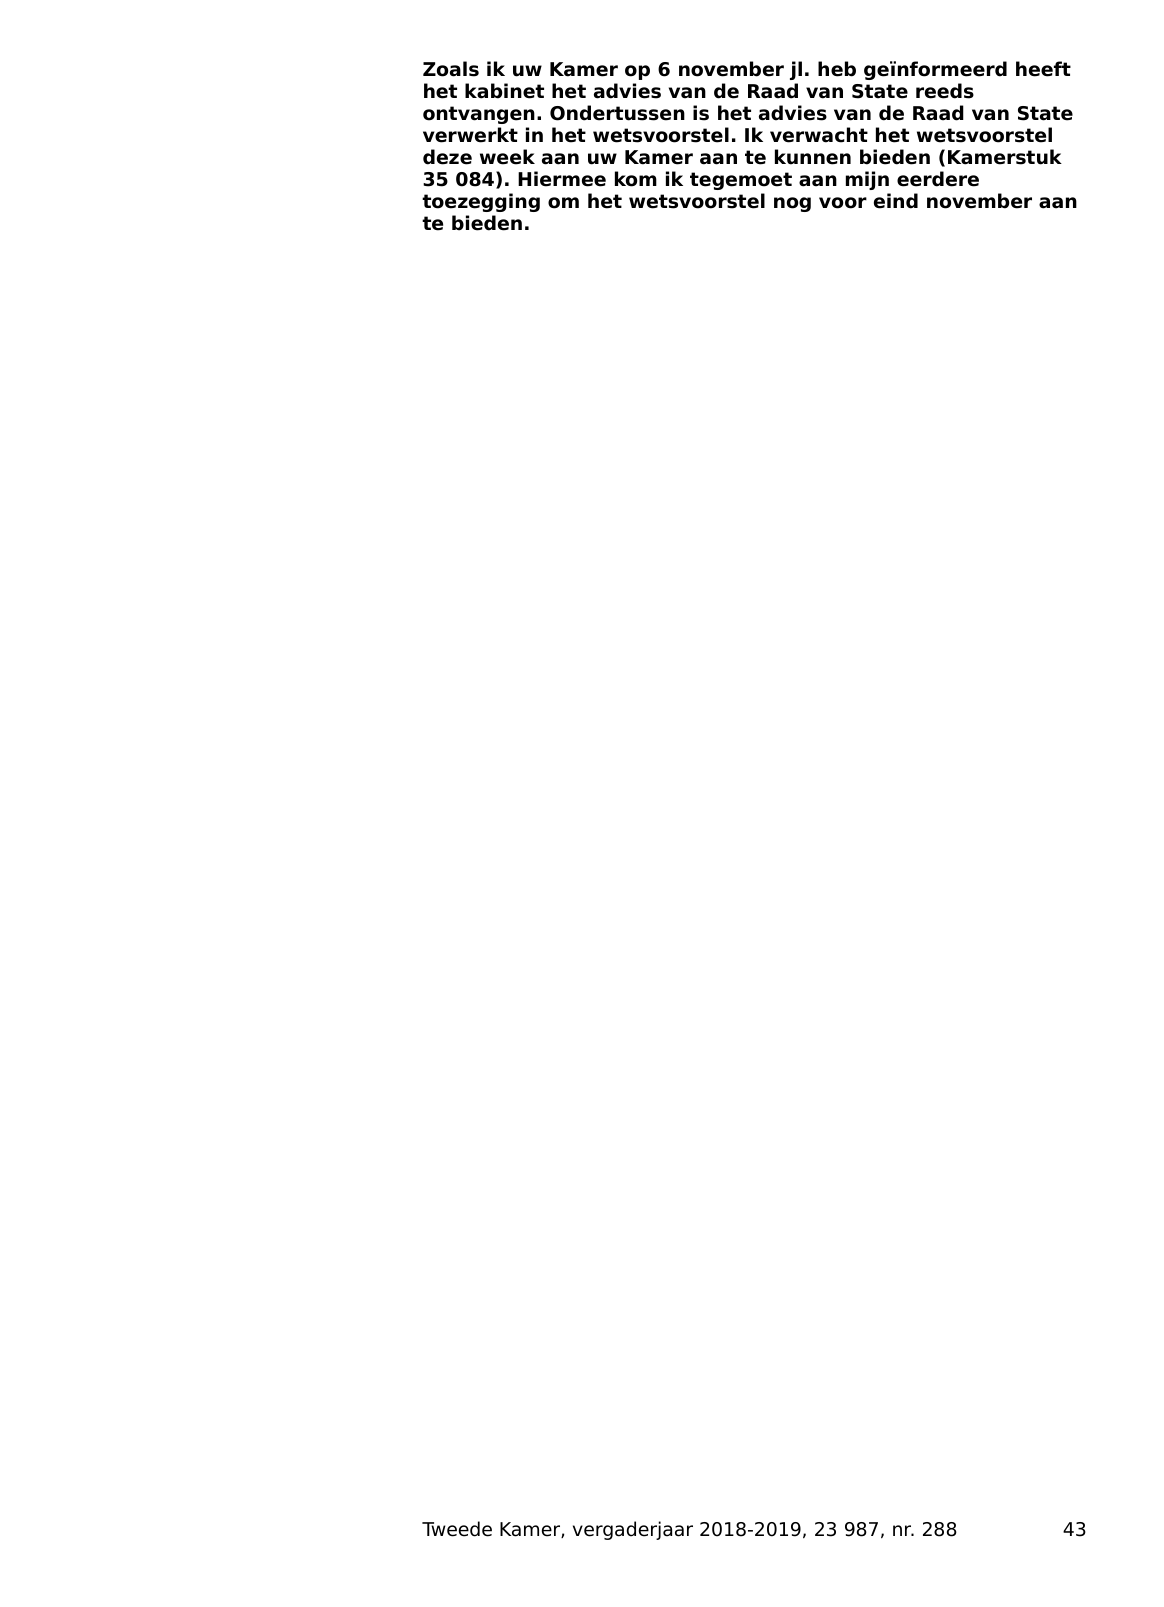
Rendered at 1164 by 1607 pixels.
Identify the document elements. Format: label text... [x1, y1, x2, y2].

text Zoals ik uw Kamer op 6 november jl. heb geïnformeerd heeft het kabinet het advies van de Raad van State reeds ontvangen. Ondertussen is het advies van de Raad van State verwerkt in het wetsvoorstel. Ik verwacht het wetsvoorstel deze week aan uw Kamer aan te kunnen bieden (Kamerstuk 35 084). Hiermee kom ik tegemoet aan mijn eerdere toezegging om het wetsvoorstel nog voor eind november aan te bieden. [422, 59, 1087, 235]
